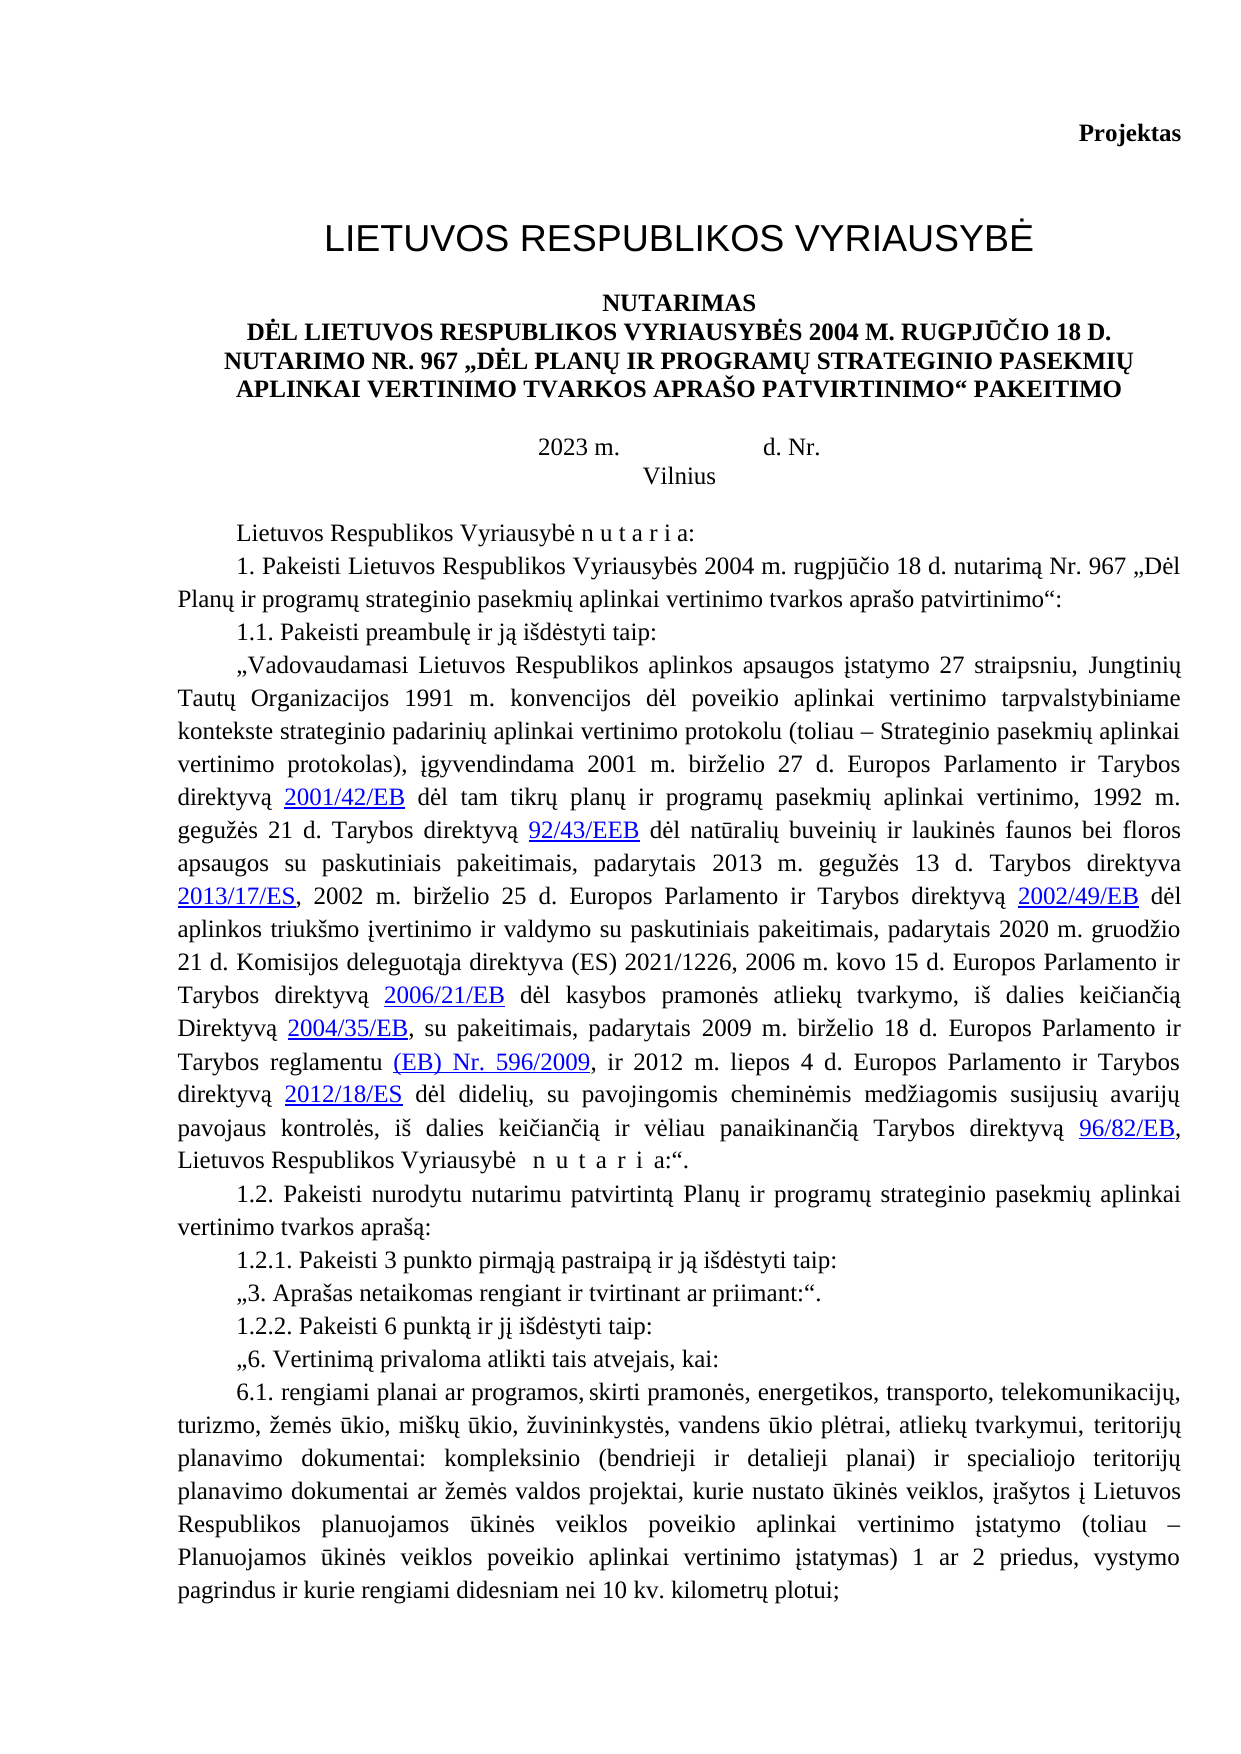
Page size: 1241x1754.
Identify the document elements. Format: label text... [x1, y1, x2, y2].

text Projektas [177, 118, 1181, 147]
text 2023 m. d. Nr. [177, 432, 1181, 461]
text „3. Aprašas netaikomas rengiant ir tvirtinant ar priimant:“. [177, 1278, 1181, 1306]
text 6.1. rengiami planai ar programos, skirti pramonės, energetikos, transporto, telekomunikacijų, turizmo, žemės ūkio, miškų ūkio, žuvininkystės, vandens ūkio plėtrai, atliekų tvarkymui, teritorijų planavimo dokumentai: kompleksinio (bendrieji ir detalieji planai) ir specialiojo teritorijų planavimo dokumentai ar žemės valdos projektai, kurie nustato ūkinės veiklos, įrašytos į Lietuvos Respublikos planuojamos ūkinės veiklos poveikio aplinkai vertinimo įstatymo (toliau – Planuojamos ūkinės veiklos poveikio aplinkai vertinimo įstatymas) 1 ar 2 priedus, vystymo pagrindus ir kurie rengiami didesniam nei 10 kv. kilometrų plotui; [177, 1377, 1181, 1604]
text „6. Vertinimą privaloma atlikti tais atvejais, kai: [177, 1344, 1181, 1372]
text 1. Pakeisti Lietuvos Respublikos Vyriausybės 2004 m. rugpjūčio 18 d. nutarimą Nr. 967 „Dėl Planų ir programų strateginio pasekmių aplinkai vertinimo tvarkos aprašo patvirtinimo“: [177, 551, 1181, 613]
text 1.2.2. Pakeisti 6 punktą ir jį išdėstyti taip: [177, 1311, 1181, 1339]
text 1.1. Pakeisti preambulę ir ją išdėstyti taip: [177, 617, 1181, 646]
text „Vadovaudamasi Lietuvos Respublikos aplinkos apsaugos įstatymo 27 straipsniu, Jungtinių Tautų Organizacijos 1991 m. konvencijos dėl poveikio aplinkai vertinimo tarpvalstybiniame kontekste strateginio padarinių aplinkai vertinimo protokolu (toliau – Strateginio pasekmių aplinkai vertinimo protokolas), įgyvendindama 2001 m. birželio 27 d. Europos Parlamento ir Tarybos direktyvą 2001/42/EB dėl tam tikrų planų ir programų pasekmių aplinkai vertinimo, 1992 m. gegužės 21 d. Tarybos direktyvą 92/43/EEB dėl natūralių buveinių ir laukinės faunos bei floros apsaugos su paskutiniais pakeitimais, padarytais 2013 m. gegužės 13 d. Tarybos direktyva 2013/17/ES, 2002 m. birželio 25 d. Europos Parlamento ir Tarybos direktyvą 2002/49/EB dėl aplinkos triukšmo įvertinimo ir valdymo su paskutiniais pakeitimais, padarytais 2020 m. gruodžio 21 d. Komisijos deleguotąja direktyva (ES) 2021/1226, 2006 m. kovo 15 d. Europos Parlamento ir Tarybos direktyvą 2006/21/EB dėl kasybos pramonės atliekų tvarkymo, iš dalies keičiančią Direktyvą 2004/35/EB, su pakeitimais, padarytais 2009 m. birželio 18 d. Europos Parlamento ir Tarybos reglamentu (EB) Nr. 596/2009, ir 2012 m. liepos 4 d. Europos Parlamento ir Tarybos direktyvą 2012/18/ES dėl didelių, su pavojingomis cheminėmis medžiagomis susijusių avarijų pavojaus kontrolės, iš dalies keičiančią ir vėliau panaikinančią Tarybos direktyvą 96/82/EB, Lietuvos Respublikos Vyriausybė nutaria:“. [177, 650, 1181, 1174]
text nutarimas [177, 288, 1181, 317]
subtitle DĖL LIETUVOS RESPUBLIKOS VYRIAUSYBĖS 2004 M. RUGPJŪČIO 18 D. NUTARIMO NR. 967 „DĖL PLANŲ IR PROGRAMŲ STRATEGINIO PASEKMIŲ APLINKAI VERTINIMO TVARKOS APRAŠO PATVIRTINIMO“ PAKEITIMO [177, 317, 1181, 403]
text Vilnius [177, 461, 1181, 489]
text 1.2. Pakeisti nurodytu nutarimu patvirtintą Planų ir programų strateginio pasekmių aplinkai vertinimo tvarkos aprašą: [177, 1179, 1181, 1240]
text Lietuvos Respublikos Vyriausybė [177, 216, 1181, 259]
text Lietuvos Respublikos Vyriausybė n u t a r i a: [177, 518, 1181, 547]
text 1.2.1. Pakeisti 3 punkto pirmąją pastraipą ir ją išdėstyti taip: [177, 1245, 1181, 1273]
